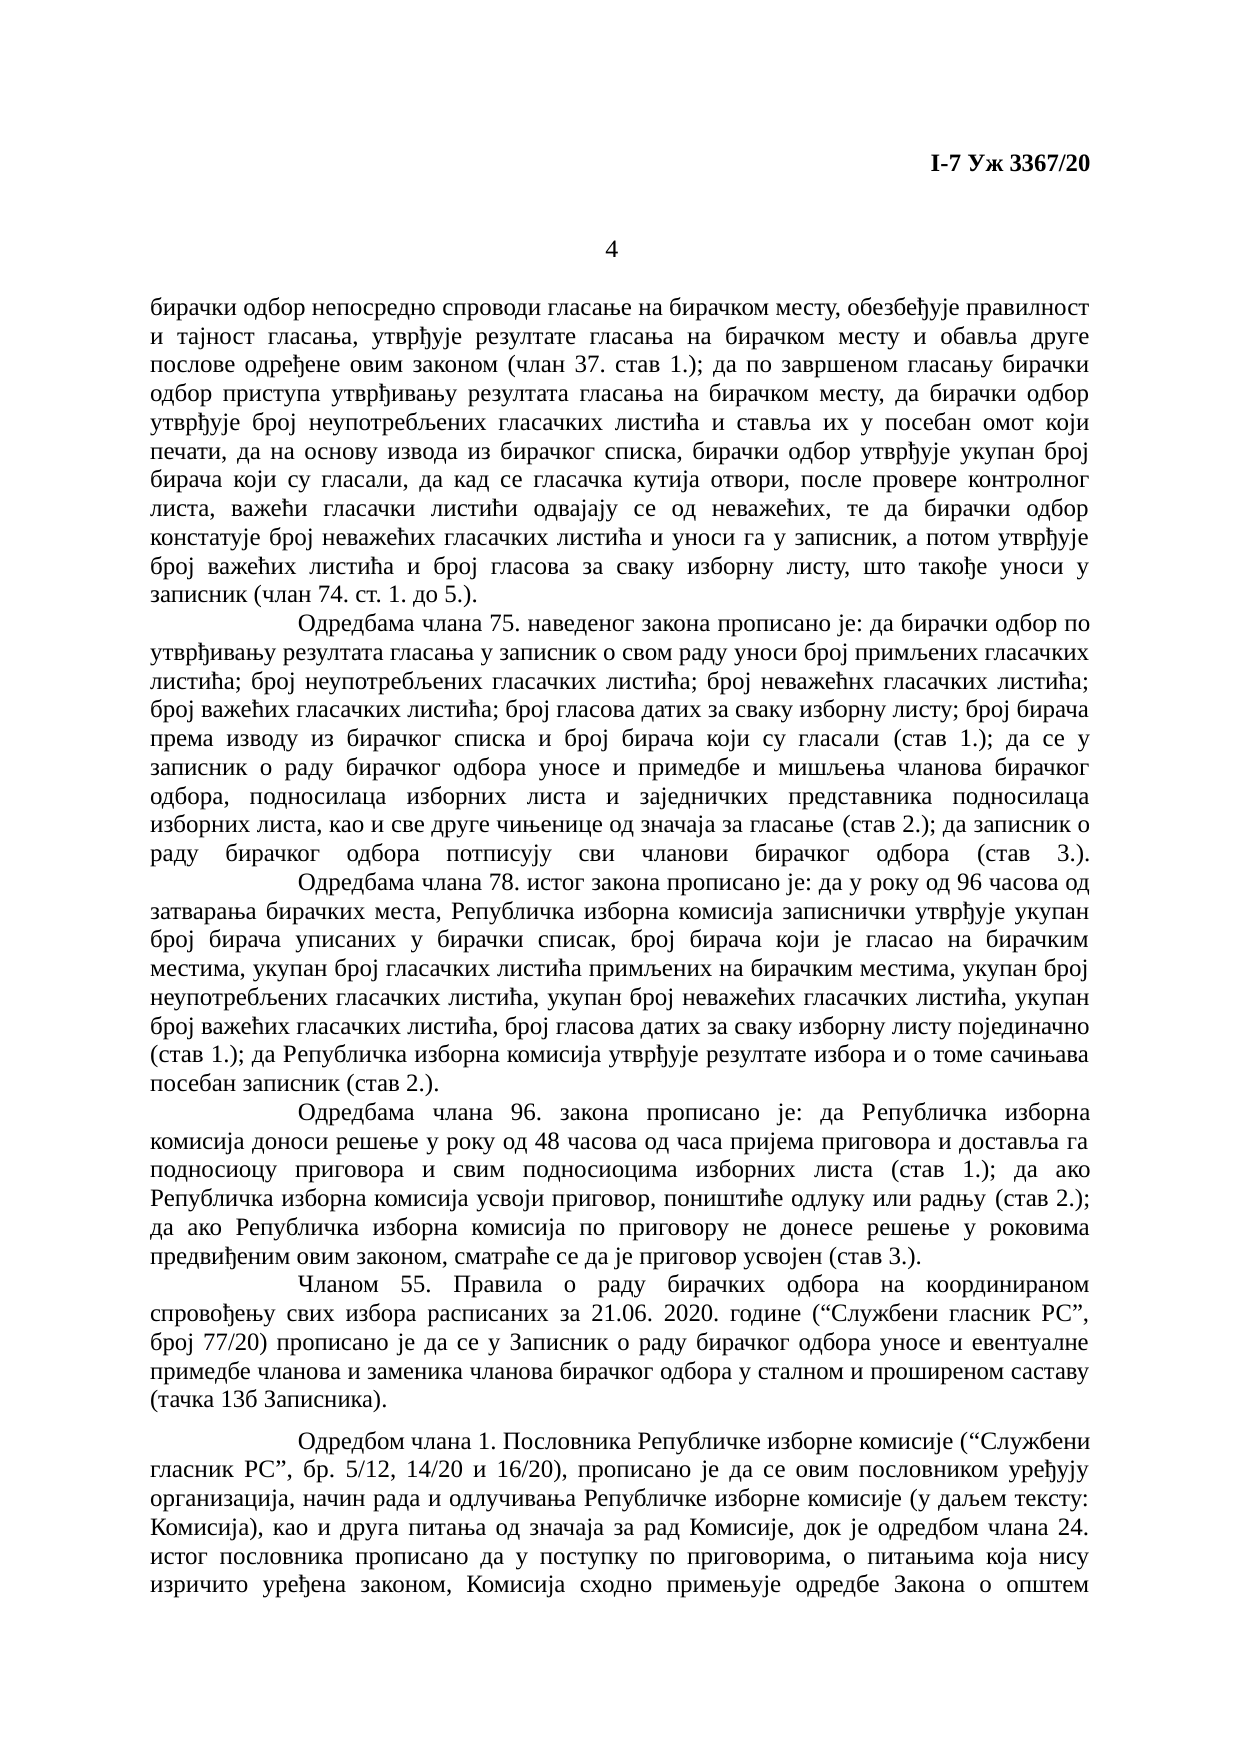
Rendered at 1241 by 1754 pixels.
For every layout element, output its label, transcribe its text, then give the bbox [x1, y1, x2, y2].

text Одредбом члана 1. Пословника Републичке изборне комисије (“Службени гласник РС”, бр. 5/12, 14/20 и 16/20), прописано је да се овим пословником уређују организација, начин рада и одлучивања Републичке изборне комисије (у даљем тексту: Комисија), као и друга питања од значаја за рад Комисије, док је одредбом члана 24. истог пословника прописано да у поступку по приговорима, о питањима која нису изричито уређена законом, Комисија сходно примењује одредбе Закона о општем [150, 1426, 1090, 1598]
text Чланом 55. Правила о раду бирачких одбора на координираном спровођењу свих избора расписаних за 21.06. 2020. године (“Службени гласник РС”, број 77/20) прописано је да се у Записник о раду бирачког одбора уносе и евентуалне примедбе чланова и заменика чланова бирачког одбора у сталном и проширеном саставу (тачка 13б Записника). [150, 1269, 1090, 1413]
text бирачки одбор непосредно спроводи гласање на бирачком месту, обезбеђује правилност и тајност гласања, утврђује резултате гласања на бирачком месту и обавља друге послове одређене овим законом (члан 37. став 1.); да по завршеном гласању бирачки одбор приступа утврђивању резултата гласања на бирачком месту, да бирачки одбор утврђује број неупотребљених гласачких листића и ставља их у посебан омот који печати, да на основу извода из бирачког списка, бирачки одбор утврђује укупан број бирача који су гласали, да кад се гласачка кутија отвори, после провере контролног листа, важећи гласачки листићи одвајају се од неважећих, те да бирачки одбор констатује број неважећих гласачких листића и уноси га у записник, а потом утврђује број важећих листића и број гласова за сваку изборну листу, што такође уноси у записник (члан 74. ст. 1. до 5.). [150, 292, 1090, 608]
text Одредбама члана 75. наведеног закона прописано је: да бирачки одбор по утврђивању резултата гласања у записник о свом раду уноси број примљених гласачких листића; број неупотребљених гласачких листића; број неважећнх гласачких листића; број важећих гласачких листића; број гласова датих за сваку изборну листу; број бирача према изводу из бирачког списка и број бирача који су гласали (став 1.); да се у записник о раду бирачког одбора уносе и примедбе и мишљења чланова бирачког одбора, подносилаца изборних листа и заједничких представника подносилаца изборних листа, као и све друге чињенице од значаја за гласање (став 2.); да записник о раду бирачког одбора потписују сви чланови бирачког одбора (став 3.). Одредбама члана 78. истог закона прописано је: да у року од 96 часова од затварања бирачких места, Републичка изборна комисија записнички утврђује укупан број бирача уписаних у бирачки списак, број бирача који је гласао на бирачким местима, укупан број гласачких листића примљених на бирачким местима, укупан број неупотребљених гласачких листића, укупан број неважећих гласачких листића, укупан број важећих гласачких листића, број гласова датих за сваку изборну листу појединачно (став 1.); да Републичка изборна комисија утврђује резултате избора и о томе сачињава посебан записник (став 2.). [150, 608, 1090, 1097]
text Одредбама члана 96. закона прописано је: да Републичка изборна комисија доноси решење у року од 48 часова од часа пријема приговора и доставља га подносиоцу приговора и свим подносиоцима изборних листа (став 1.); да ако Републичка изборна комисија усвоји приговор, поништиће одлуку или радњу (став 2.); да ако Републичка изборна комисија по приговору не донесе решење у роковима предвиђеним овим законом, сматраће се да је приговор усвојен (став 3.). [150, 1097, 1090, 1269]
